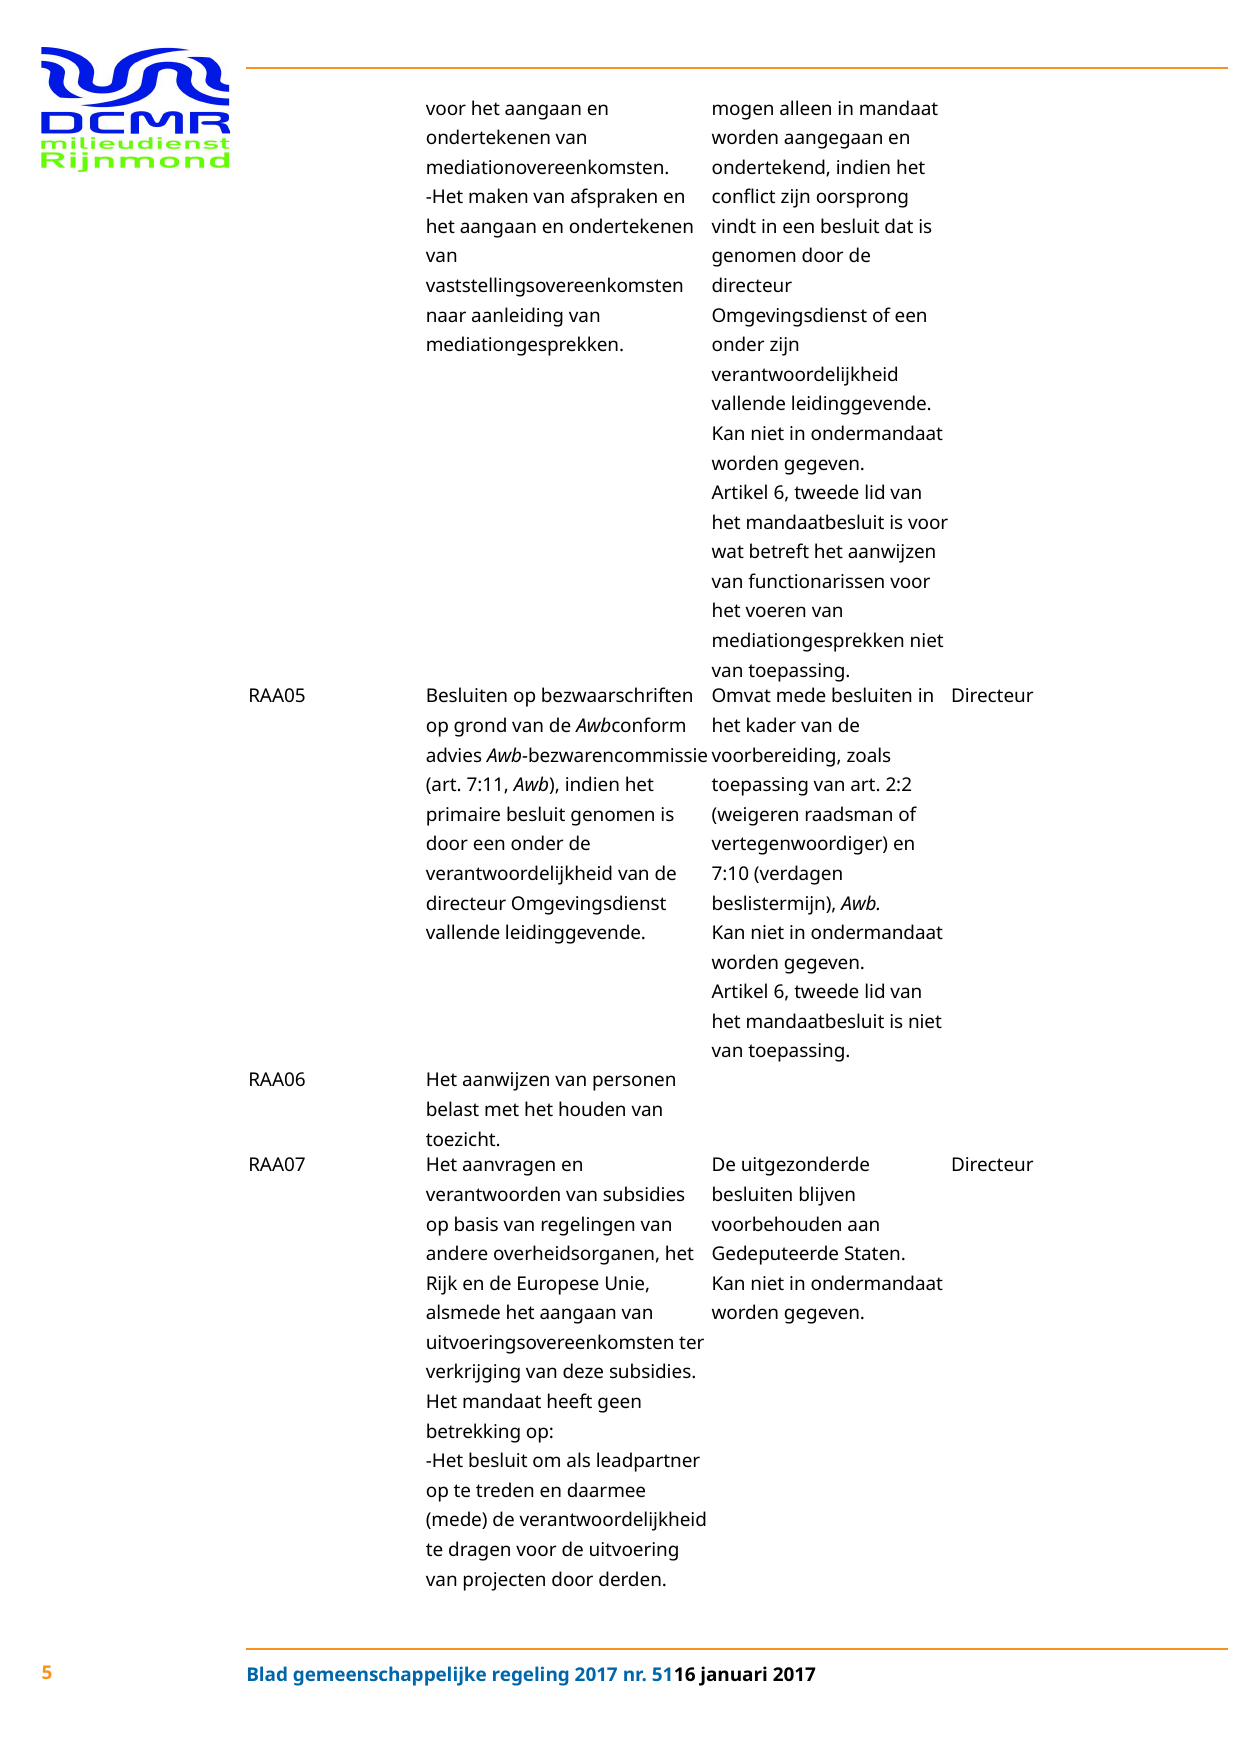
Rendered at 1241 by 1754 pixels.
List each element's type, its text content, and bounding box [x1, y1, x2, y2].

table_cell Besluiten op bezwaarschriften op grond van de Awbconform advies Awb-bezwarencommissie (art. 7:11, Awb), indien het primaire besluit genomen is door een onder de verantwoordelijkheid van de directeur Omgevingsdienst vallende leidinggevende. [426, 683, 711, 1063]
table_cell Directeur [951, 1152, 1152, 1591]
table_cell De uitgezonderde besluiten blijven voorbehouden aan Gedeputeerde Staten. Kan niet in ondermandaat worden gegeven. [711, 1152, 951, 1591]
table_header [711, 1067, 951, 1152]
table_cell RAA07 [248, 1152, 426, 1591]
table_cell [248, 95, 426, 683]
table_cell Omvat mede besluiten in het kader van de voorbereiding, zoals toepassing van art. 2:2 (weigeren raadsman of vertegenwoordiger) en 7:10 (verdagen beslistermijn), Awb. Kan niet in ondermandaat worden gegeven. Artikel 6, tweede lid van het mandaatbesluit is niet van toepassing. [711, 683, 951, 1063]
table_cell [951, 95, 1152, 683]
table_cell mogen alleen in mandaat worden aangegaan en ondertekend, indien het conflict zijn oorsprong vindt in een besluit dat is genomen door de directeur Omgevingsdienst of een onder zijn verantwoordelijkheid vallende leidinggevende. Kan niet in ondermandaat worden gegeven. Artikel 6, tweede lid van het mandaatbesluit is voor wat betreft het aanwijzen van functionarissen voor het voeren van mediationgesprekken niet van toepassing. [711, 95, 951, 683]
picture [41, 47, 231, 172]
table_cell voor het aangaan en ondertekenen van mediationovereenkomsten. -Het maken van afspraken en het aangaan en ondertekenen van vaststellingsovereenkomsten naar aanleiding van mediationgesprekken. [426, 95, 711, 683]
table_header [951, 1067, 1152, 1152]
table_cell RAA05 [248, 683, 426, 1063]
table_header Het aanwijzen van personen belast met het houden van toezicht. [426, 1067, 711, 1152]
table_header RAA06 [248, 1067, 426, 1152]
table_cell Het aanvragen en verantwoorden van subsidies op basis van regelingen van andere overheidsorganen, het Rijk en de Europese Unie, alsmede het aangaan van uitvoeringsovereenkomsten ter verkrijging van deze subsidies. Het mandaat heeft geen betrekking op: -Het besluit om als leadpartner op te treden en daarmee (mede) de verantwoordelijkheid te dragen voor de uitvoering van projecten door derden. [426, 1152, 711, 1591]
table_cell Directeur [951, 683, 1152, 1063]
